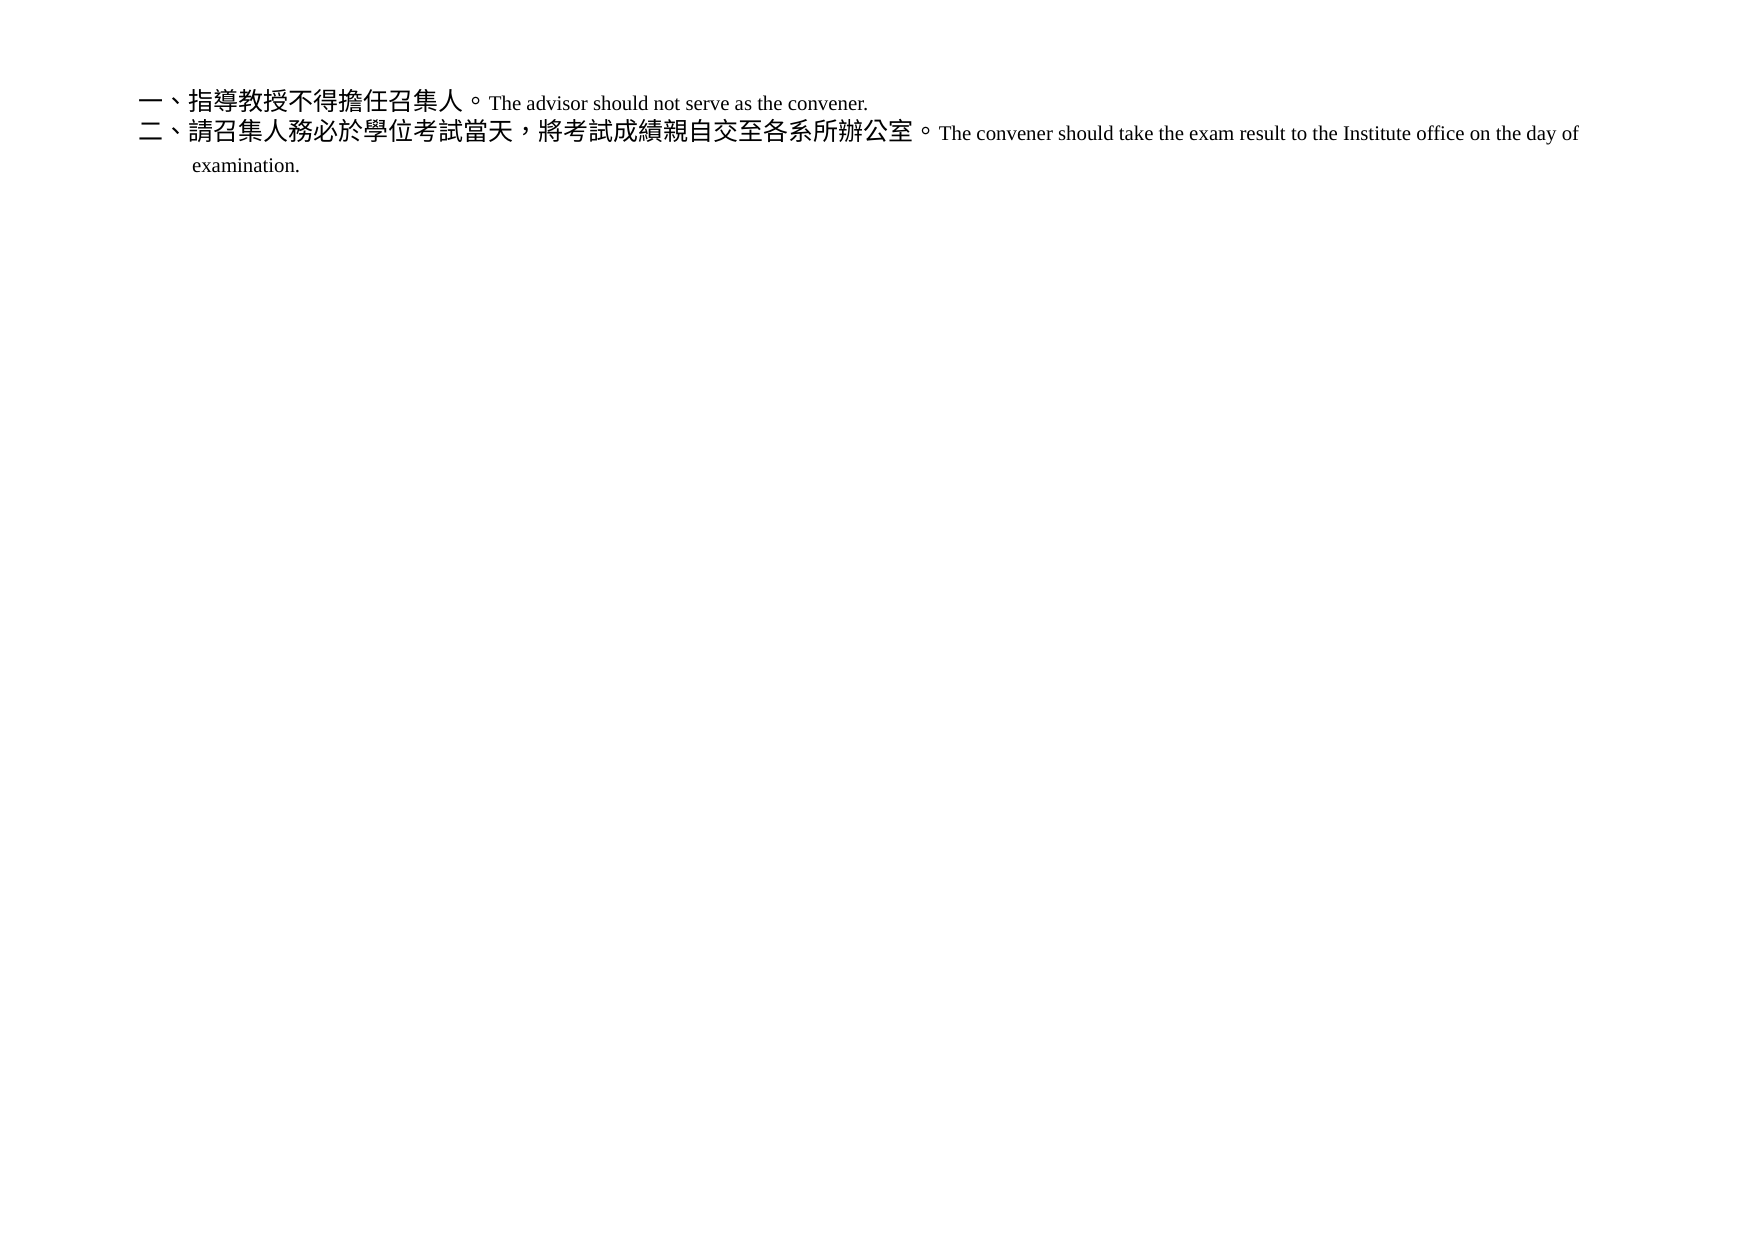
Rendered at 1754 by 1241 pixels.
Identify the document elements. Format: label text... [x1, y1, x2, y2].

text 二、請召集人務必於學位考試當天，將考試成績親自交至各系所辦公室。The convener should take the exam result to the Institute office on the day of examination. [139, 116, 1665, 178]
text 一、指導教授不得擔任召集人。The advisor should not serve as the convener. [89, 89, 1665, 116]
